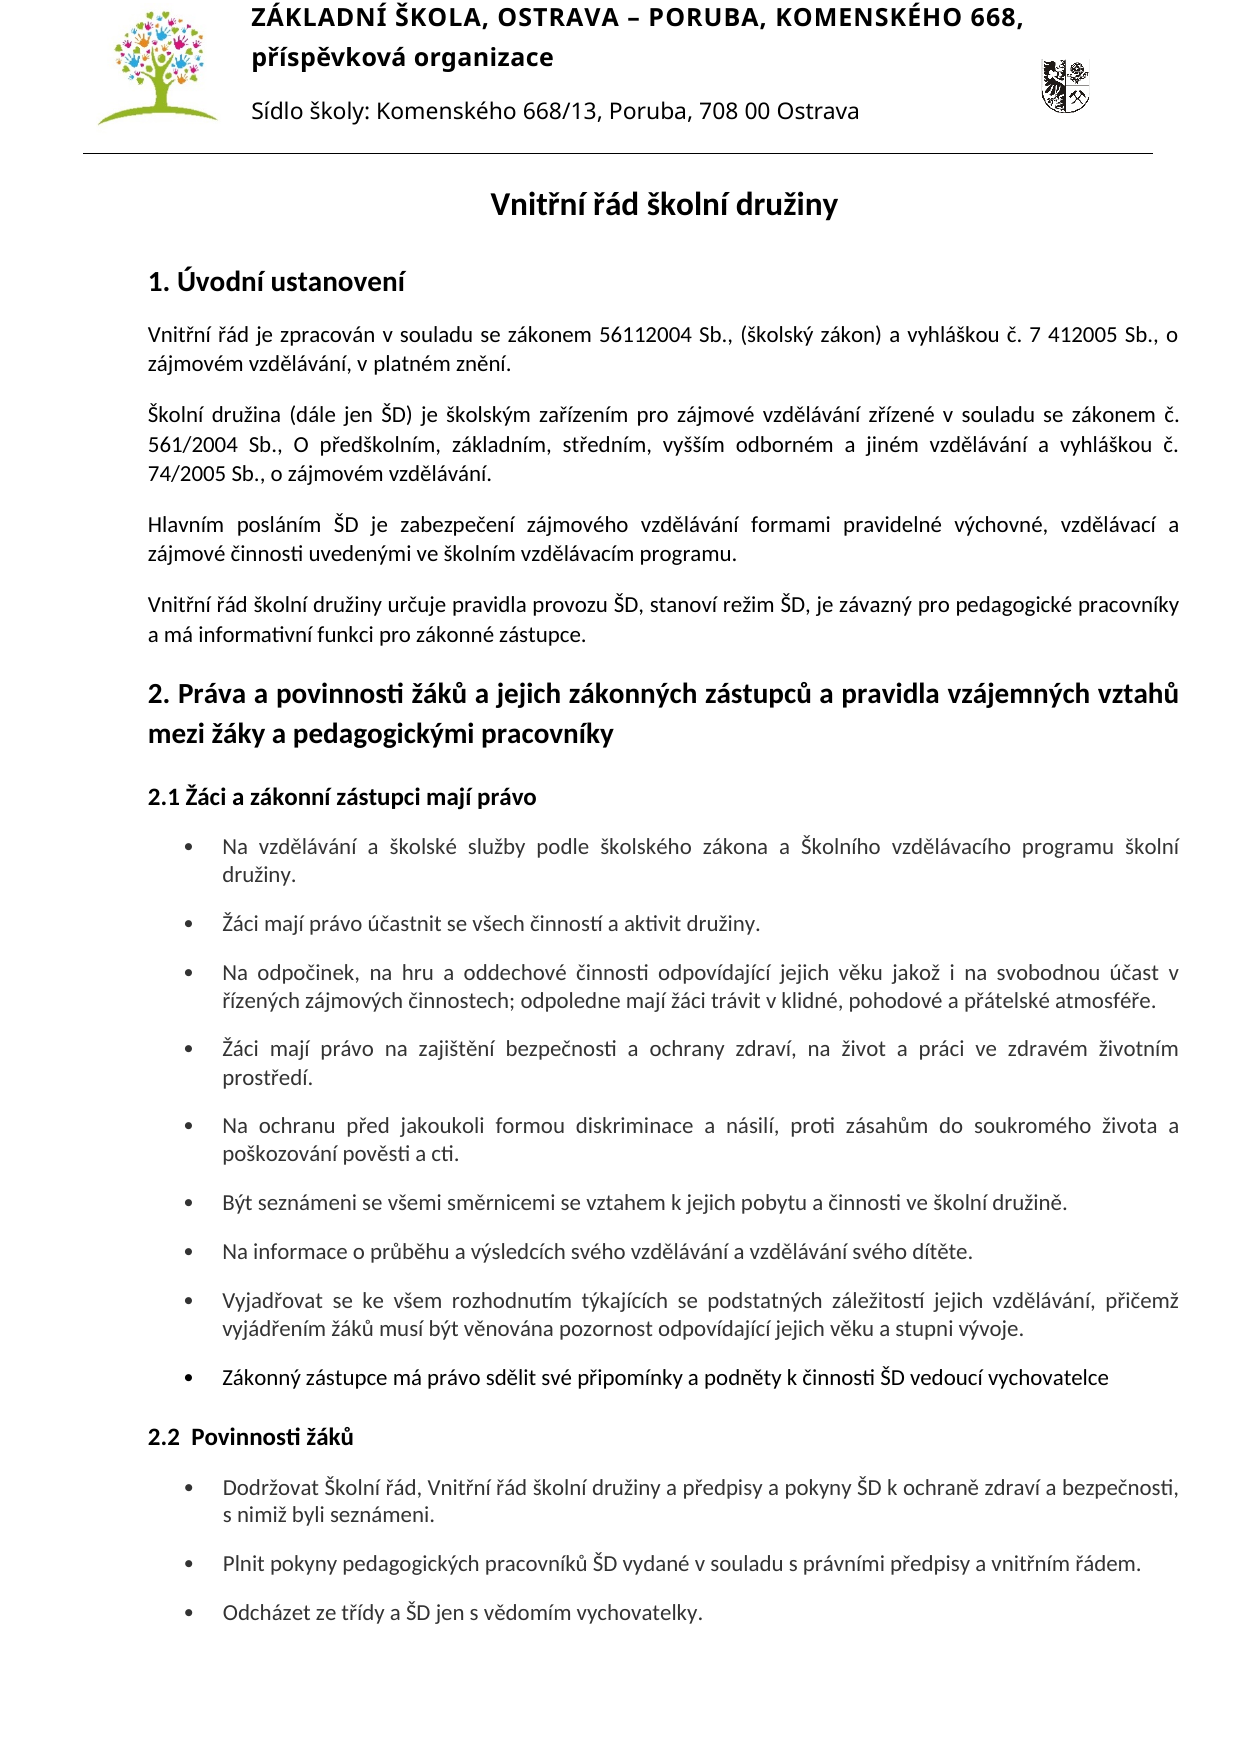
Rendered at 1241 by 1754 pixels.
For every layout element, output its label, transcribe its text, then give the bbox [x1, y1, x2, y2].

text Vnitřní řád školní družiny určuje pravidla provozu ŠD, stanoví režim ŠD, je závazný pro pedagogické pracovníky a má informativní funkci pro zákonné zástupce. [148, 590, 1181, 648]
list Odcházet ze třídy a ŠD jen s vědomím vychovatelky. [185, 1598, 1181, 1626]
text 2.1 Žáci a zákonní zástupci mají právo [148, 771, 1181, 811]
text Vnitřní řád je zpracován v souladu se zákonem 56112004 Sb., (školský zákon) a vyhláškou č. 7 412005 Sb., o zájmovém vzdělávání, v platném znění. [148, 320, 1181, 377]
text Hlavním posláním ŠD je zabezpečení zájmového vzdělávání formami pravidelné výchovné, vzdělávací a zájmové činnosti uvedenými ve školním vzdělávacím programu. [148, 510, 1181, 568]
text Školní družina (dále jen ŠD) je školským zařízením pro zájmové vzdělávání zřízené v souladu se zákonem č. 561/2004 Sb., O předškolním, základním, středním, vyšším odborném a jiném vzdělávání a vyhláškou č. 74/2005 Sb., o zájmovém vzdělávání. [148, 400, 1181, 487]
list Na odpočinek, na hru a oddechové činnosti odpovídající jejich věku jakož i na svobodnou účast v řízených zájmových činnostech; odpoledne mají žáci trávit v klidné, pohodové a přátelské atmosféře. [185, 958, 1181, 1014]
list Být seznámeni se všemi směrnicemi se vztahem k jejich pobytu a činnosti ve školní družině. [185, 1188, 1181, 1216]
text Základní škola, Ostrava – Poruba, Komenského 668, příspěvková organizace [251, 0, 1181, 73]
text 1. Úvodní ustanovení [148, 259, 1181, 299]
list Žáci mají právo na zajištění bezpečnosti a ochrany zdraví, na život a práci ve zdravém životním prostředí. [185, 1034, 1181, 1091]
list Zákonný zástupce má právo sdělit své připomínky a podněty k činnosti ŠD vedoucí vychovatelce [185, 1363, 1181, 1391]
text Sídlo školy: Komenského 668/13, Poruba, 708 00 Ostrava [251, 95, 1181, 126]
list Vyjadřovat se ke všem rozhodnutím týkajících se podstatných záležitostí jejich vzdělávání, přičemž vyjádřením žáků musí být věnována pozornost odpovídající jejich věku a stupni vývoje. [185, 1286, 1181, 1342]
list Dodržovat Školní řád, Vnitřní řád školní družiny a předpisy a pokyny ŠD k ochraně zdraví a bezpečnosti, s nimiž byli seznámeni. [185, 1473, 1181, 1529]
list Plnit pokyny pedagogických pracovníků ŠD vydané v souladu s právními předpisy a vnitřním řádem. [185, 1549, 1181, 1577]
list Na vzdělávání a školské služby podle školského zákona a Školního vzdělávacího programu školní družiny. [185, 832, 1181, 888]
list Žáci mají právo účastnit se všech činností a aktivit družiny. [185, 909, 1181, 937]
list Na informace o průběhu a výsledcích svého vzdělávání a vzdělávání svého dítěte. [185, 1237, 1181, 1265]
text 2.2 Povinnosti žáků [148, 1412, 1181, 1452]
text 2. Práva a povinnosti žáků a jejich zákonných zástupců a pravidla vzájemných vztahů mezi žáky a pedagogickými pracovníky [148, 670, 1181, 750]
list Na ochranu před jakoukoli formou diskriminace a násilí, proti zásahům do soukromého života a poškozování pověsti a cti. [185, 1111, 1181, 1167]
text Vnitřní řád školní družiny [148, 183, 1181, 223]
